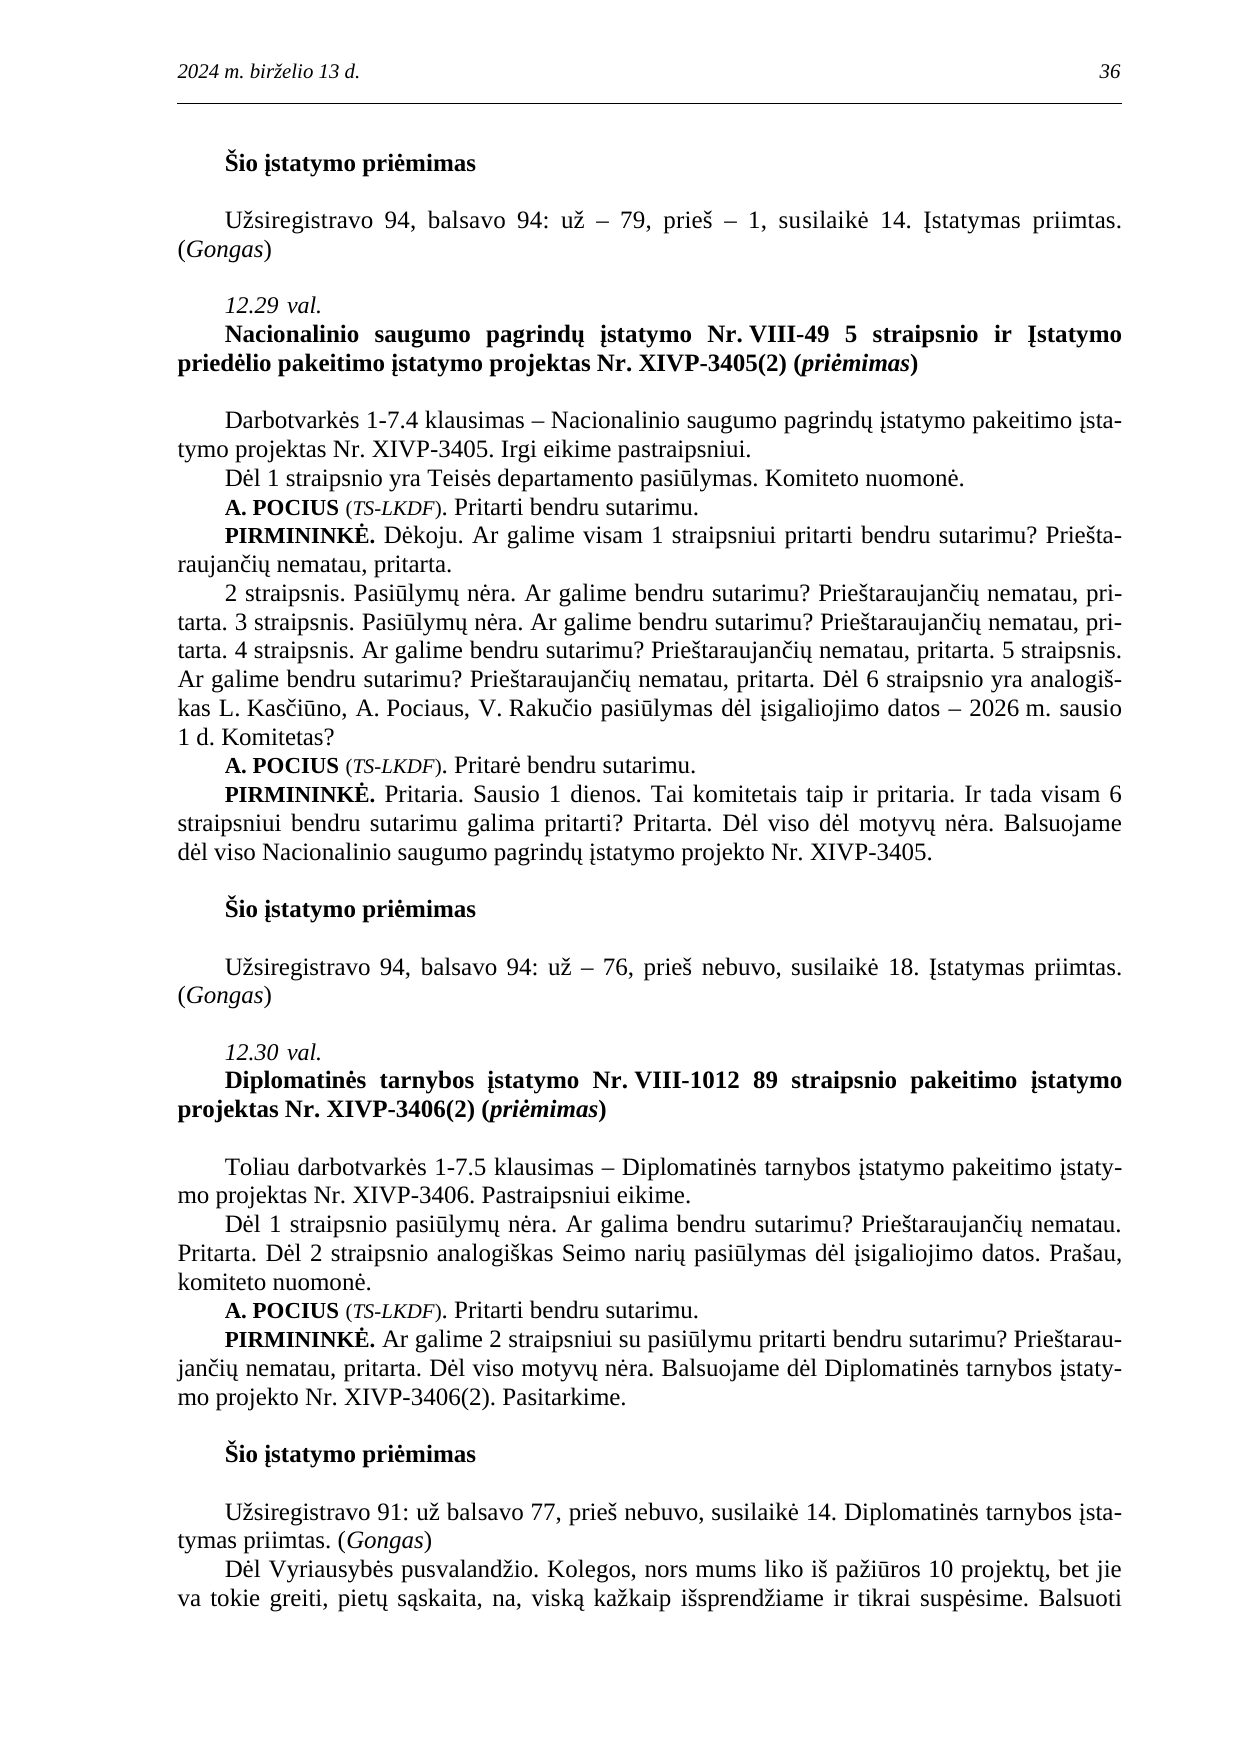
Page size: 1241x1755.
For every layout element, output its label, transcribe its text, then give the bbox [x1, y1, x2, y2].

text Dar­bo­tvarkės 1-7.4 klau­si­mas – Na­cio­na­li­nio sau­gu­mo pa­grin­dų įsta­ty­mo pa­kei­ti­mo įsta­ty­mo pro­jek­tas Nr. XIVP-3405. Ir­gi ei­ki­me pa­straips­niui. [177, 405, 1122, 463]
text PIRMININKĖ. Pri­ta­ria. Sau­sio 1 die­nos. Tai ko­mi­te­tais taip ir pri­ta­ria. Ir ta­da vi­sam 6 straips­niui ben­dru su­ta­ri­mu ga­li­ma pri­tar­ti? Pri­tar­ta. Dėl vi­so dėl mo­ty­vų nė­ra. Bal­suo­ja­me dėl vi­so Na­cio­na­li­nio sau­gu­mo pa­grin­dų įsta­ty­mo pro­jek­to Nr. XIVP-3405. [177, 779, 1122, 865]
text Na­cio­na­li­nio sau­gu­mo pa­grin­dų įsta­ty­mo Nr. VIII-49 5 straips­nio ir Įsta­ty­mo priedė­lio pa­kei­ti­mo įsta­ty­mo pro­jek­tas Nr. XIVP-3405(2) (pri­ėmi­mas) [177, 319, 1122, 377]
text Už­si­re­gist­ra­vo 94, bal­sa­vo 94: už – 76, prieš ne­bu­vo, su­si­lai­kė 18. Įsta­ty­mas pri­im­tas. (Gon­gas) [177, 952, 1122, 1009]
text 12.30 val. [224, 1038, 1122, 1065]
text Šio įsta­ty­mo pri­ėmi­mas [177, 148, 1122, 176]
text 12.29 val. [224, 291, 1122, 319]
text 2 straips­nis. Pa­siū­ly­mų nė­ra. Ar ga­li­me ben­dru su­ta­ri­mu? Prieš­ta­rau­jan­čių ne­ma­tau, pri­tar­ta. 3 straips­nis. Pa­siū­ly­mų nė­ra. Ar ga­li­me ben­dru su­ta­ri­mu? Prieš­ta­rau­jan­čių ne­ma­tau, pri­tar­ta. 4 straips­nis. Ar ga­li­me ben­dru su­ta­ri­mu? Prieš­ta­rau­jan­čių ne­ma­tau, pri­tar­ta. 5 straips­nis. Ar ga­li­me ben­dru su­ta­ri­mu? Prieš­ta­rau­jan­čių ne­ma­tau, pri­tar­ta. Dėl 6 straips­nio yra ana­lo­giš­kas L. Kasčiū­no, A. Po­ciaus, V. Ra­ku­čio pa­siū­ly­mas dėl įsi­ga­lio­ji­mo da­tos – 2026 m. sau­sio 1 d. Ko­mi­te­tas? [177, 578, 1122, 750]
text To­liau dar­bo­tvarkės 1-7.5 klau­si­mas – Di­plo­ma­ti­nės tar­ny­bos įsta­ty­mo pa­kei­ti­mo įsta­ty­mo pro­jek­tas Nr. XIVP-3406. Pa­straips­niui ei­ki­me. [177, 1152, 1122, 1209]
text Už­si­re­gist­ra­vo 91: už bal­sa­vo 77, prieš ne­bu­vo, su­si­lai­kė 14. Di­plo­ma­ti­nės tar­ny­bos įsta­ty­mas pri­im­tas. (Gon­gas) [177, 1497, 1122, 1554]
text A. POCIUS (TS-LKDF). Pri­tar­ti ben­dru su­ta­ri­mu. [177, 492, 1122, 520]
text PIRMININKĖ. Ar ga­li­me 2 straips­niui su pa­siū­ly­mu pri­tar­ti ben­dru su­ta­ri­mu? Prieš­ta­rau­jan­čių ne­ma­tau, pri­tar­ta. Dėl vi­so mo­ty­vų nė­ra. Bal­suo­ja­me dėl Di­plo­ma­ti­nės tar­ny­bos įsta­ty­mo pro­jek­to Nr. XIVP-3406(2). Pa­si­tar­ki­me. [177, 1324, 1122, 1410]
text Dėl 1 straips­nio pa­siū­ly­mų nė­ra. Ar ga­li­ma ben­dru su­ta­ri­mu? Prieš­ta­rau­jan­čių ne­ma­tau. Pri­tar­ta. Dėl 2 straips­nio ana­lo­giš­kas Sei­mo na­rių pa­siū­ly­mas dėl įsi­ga­lio­ji­mo da­tos. Pra­šau, ko­mi­te­to nuo­mo­nė. [177, 1209, 1122, 1295]
text A. POCIUS (TS-LKDF). Pri­tar­ti ben­dru su­ta­ri­mu. [177, 1295, 1122, 1324]
text Už­si­re­gist­ra­vo 94, bal­sa­vo 94: už – 79, prieš – 1, su­si­lai­kė 14. Įsta­ty­mas pri­im­tas. (Gon­gas) [177, 205, 1122, 263]
text Di­plo­ma­ti­nės tar­ny­bos įsta­ty­mo Nr. VIII-1012 89 straips­nio pa­kei­ti­mo įsta­ty­mo pro­jek­tas Nr. XIVP-3406(2) (pri­ėmi­mas) [177, 1065, 1122, 1123]
text Šio įsta­ty­mo pri­ėmi­mas [177, 894, 1122, 923]
text Šio įsta­ty­mo pri­ėmi­mas [177, 1439, 1122, 1468]
text Dėl Vy­riau­sy­bės pus­va­lan­džio. Ko­le­gos, nors mums li­ko iš pa­žiū­ros 10 pro­jek­tų, bet jie va to­kie grei­ti, pie­tų są­skai­ta, na, vis­ką kaž­kaip iš­spren­džia­me ir tik­rai su­spė­si­me. Bal­suo­ti [177, 1554, 1122, 1612]
text PIRMININKĖ. Dė­ko­ju. Ar ga­li­me vi­sam 1 straips­niui pri­tar­ti ben­dru su­ta­ri­mu? Prieš­ta­rau­jan­čių ne­ma­tau, pri­tar­ta. [177, 520, 1122, 578]
text A. POCIUS (TS-LKDF). Pri­ta­rė ben­dru su­ta­ri­mu. [177, 750, 1122, 779]
text Dėl 1 straips­nio yra Tei­sės de­par­ta­men­to pa­siū­ly­mas. Ko­mi­te­to nuo­mo­nė. [177, 463, 1122, 492]
